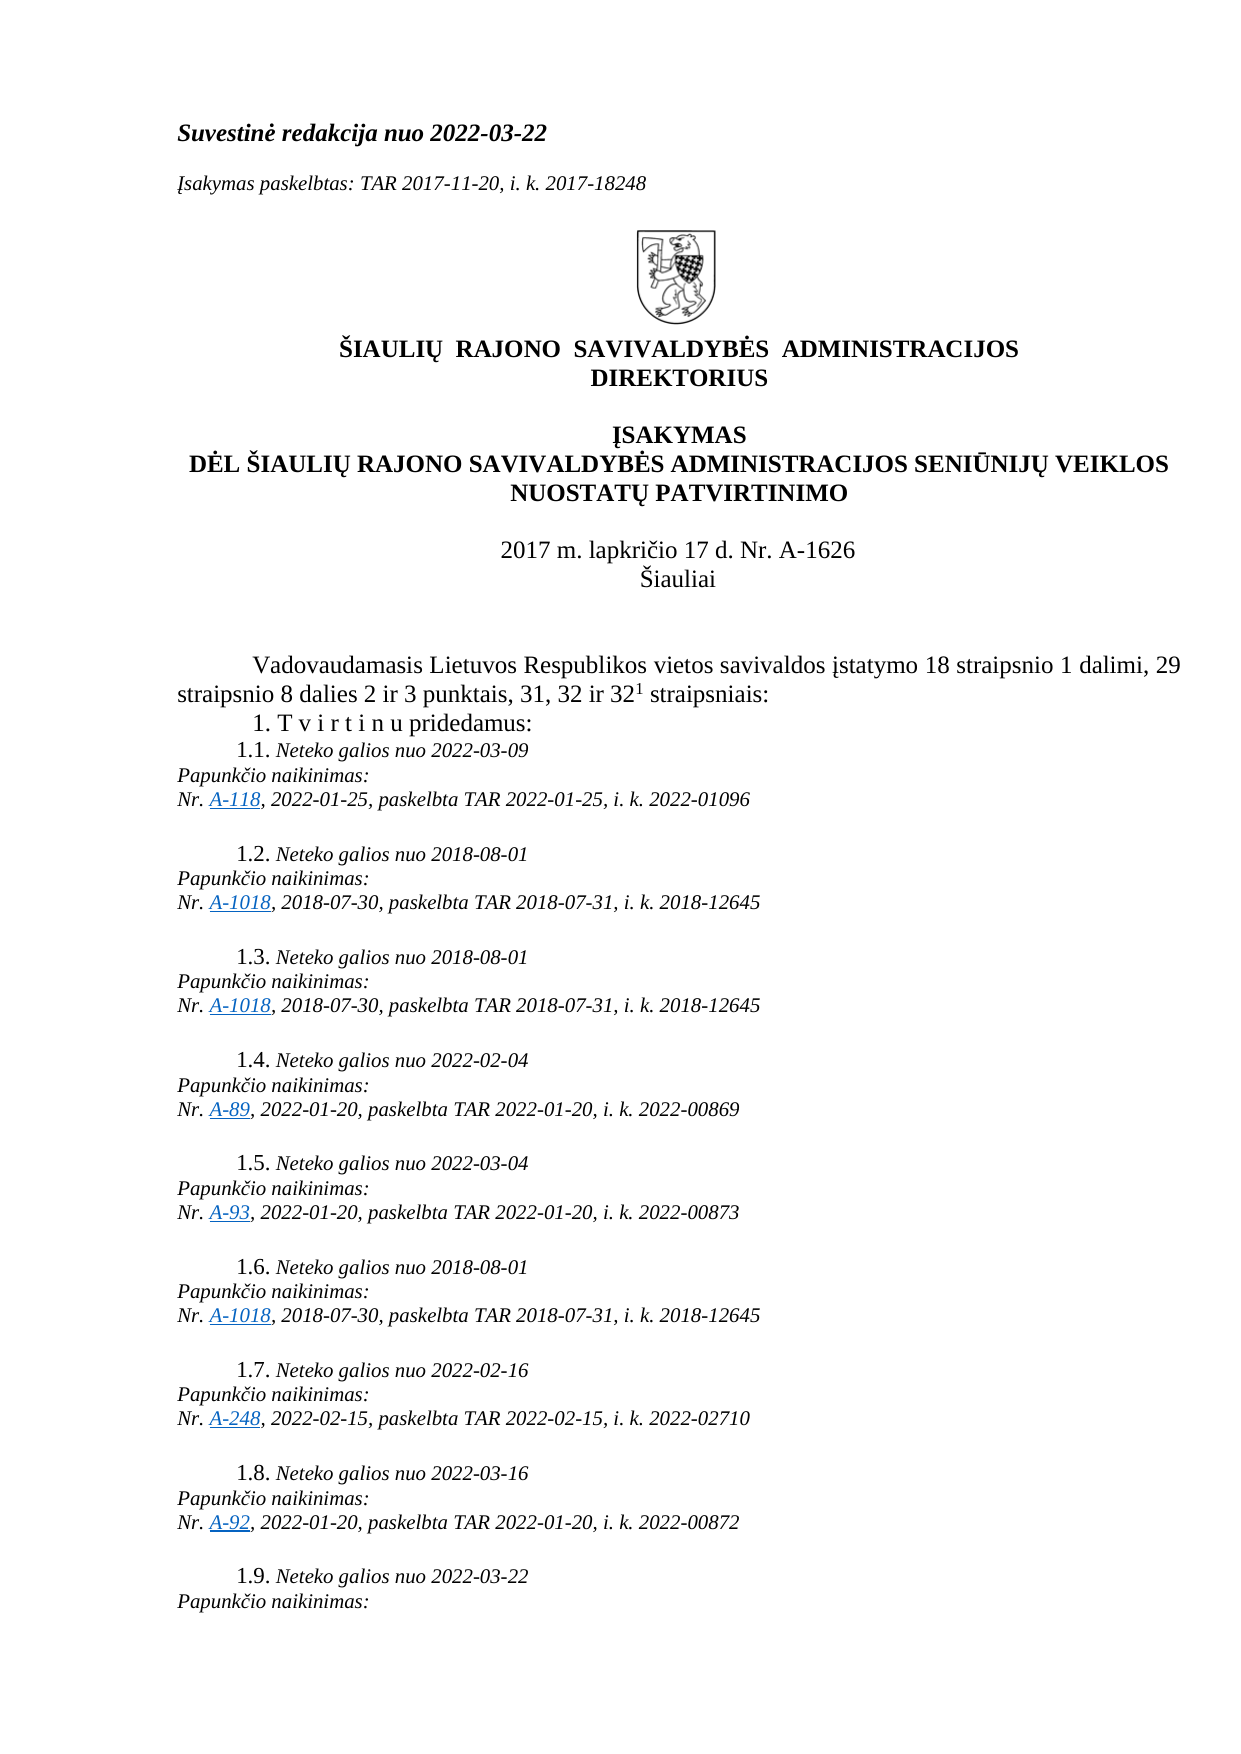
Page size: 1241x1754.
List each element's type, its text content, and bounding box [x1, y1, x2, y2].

text Įsakymas [177, 420, 1182, 449]
text 1.4. Neteko galios nuo 2022-02-04 [177, 1046, 1182, 1073]
text 1. T v i r t i n u pridedamus: [177, 708, 1182, 737]
text Papunkčio naikinimas: [177, 763, 1182, 787]
text 1.7. Neteko galios nuo 2022-02-16 [177, 1356, 1182, 1382]
text Papunkčio naikinimas: [177, 1382, 1182, 1406]
text Nr. A-1018, 2018-07-30, paskelbta TAR 2018-07-31, i. k. 2018-12645 [177, 890, 1182, 914]
text 1.3. Neteko galios nuo 2018-08-01 [177, 943, 1182, 969]
text DĖL ŠIAULIŲ RAJONO SAVIVALDYBĖS ADMINISTRACIJOS SENIŪNIJŲ VEIKLOS NUOSTATŲ PATVIRTINIMO [177, 449, 1182, 507]
text Nr. A-89, 2022-01-20, paskelbta TAR 2022-01-20, i. k. 2022-00869 [177, 1097, 1182, 1121]
text Papunkčio naikinimas: [177, 1589, 1182, 1613]
text Nr. A-1018, 2018-07-30, paskelbta TAR 2018-07-31, i. k. 2018-12645 [177, 993, 1182, 1017]
text 1.5. Neteko galios nuo 2022-03-04 [177, 1149, 1182, 1176]
text Šiauliai [174, 564, 1182, 593]
text Papunkčio naikinimas: [177, 969, 1182, 993]
text Papunkčio naikinimas: [177, 1176, 1182, 1200]
text 1.8. Neteko galios nuo 2022-03-16 [177, 1459, 1182, 1486]
text Nr. A-248, 2022-02-15, paskelbta TAR 2022-02-15, i. k. 2022-02710 [177, 1406, 1182, 1430]
text 2017 m. lapkričio 17 d. Nr. A-1626 [174, 535, 1182, 564]
subtitle DIREKTORIUS [177, 363, 1182, 392]
text Nr. A-1018, 2018-07-30, paskelbta TAR 2018-07-31, i. k. 2018-12645 [177, 1303, 1182, 1327]
text 1.1. Neteko galios nuo 2022-03-09 [177, 737, 1182, 763]
text 1.2. Neteko galios nuo 2018-08-01 [177, 840, 1182, 866]
text Suvestinė redakcija nuo 2022-03-22 [177, 118, 1182, 147]
text Nr. A-92, 2022-01-20, paskelbta TAR 2022-01-20, i. k. 2022-00872 [177, 1509, 1182, 1534]
text Nr. A-93, 2022-01-20, paskelbta TAR 2022-01-20, i. k. 2022-00873 [177, 1200, 1182, 1224]
text Papunkčio naikinimas: [177, 1279, 1182, 1303]
text Papunkčio naikinimas: [177, 1073, 1182, 1097]
text Papunkčio naikinimas: [177, 1486, 1182, 1509]
text Nr. A-118, 2022-01-25, paskelbta TAR 2022-01-25, i. k. 2022-01096 [177, 787, 1182, 811]
text 1.9. Neteko galios nuo 2022-03-22 [177, 1562, 1182, 1589]
text Vadovaudamasis Lietuvos Respublikos vietos savivaldos įstatymo 18 straipsnio 1 dalimi, 29 straipsnio 8 dalies 2 ir 3 punktais, 31, 32 ir 321 straipsniais: [177, 650, 1182, 708]
text 1.6. Neteko galios nuo 2018-08-01 [177, 1253, 1182, 1279]
text Papunkčio naikinimas: [177, 866, 1182, 890]
text ŠIAULIŲ RAJONO SAVIVALDYBĖS ADMINISTRACIJOS [177, 334, 1182, 363]
text Įsakymas paskelbtas: TAR 2017-11-20, i. k. 2017-18248 [177, 171, 1182, 195]
